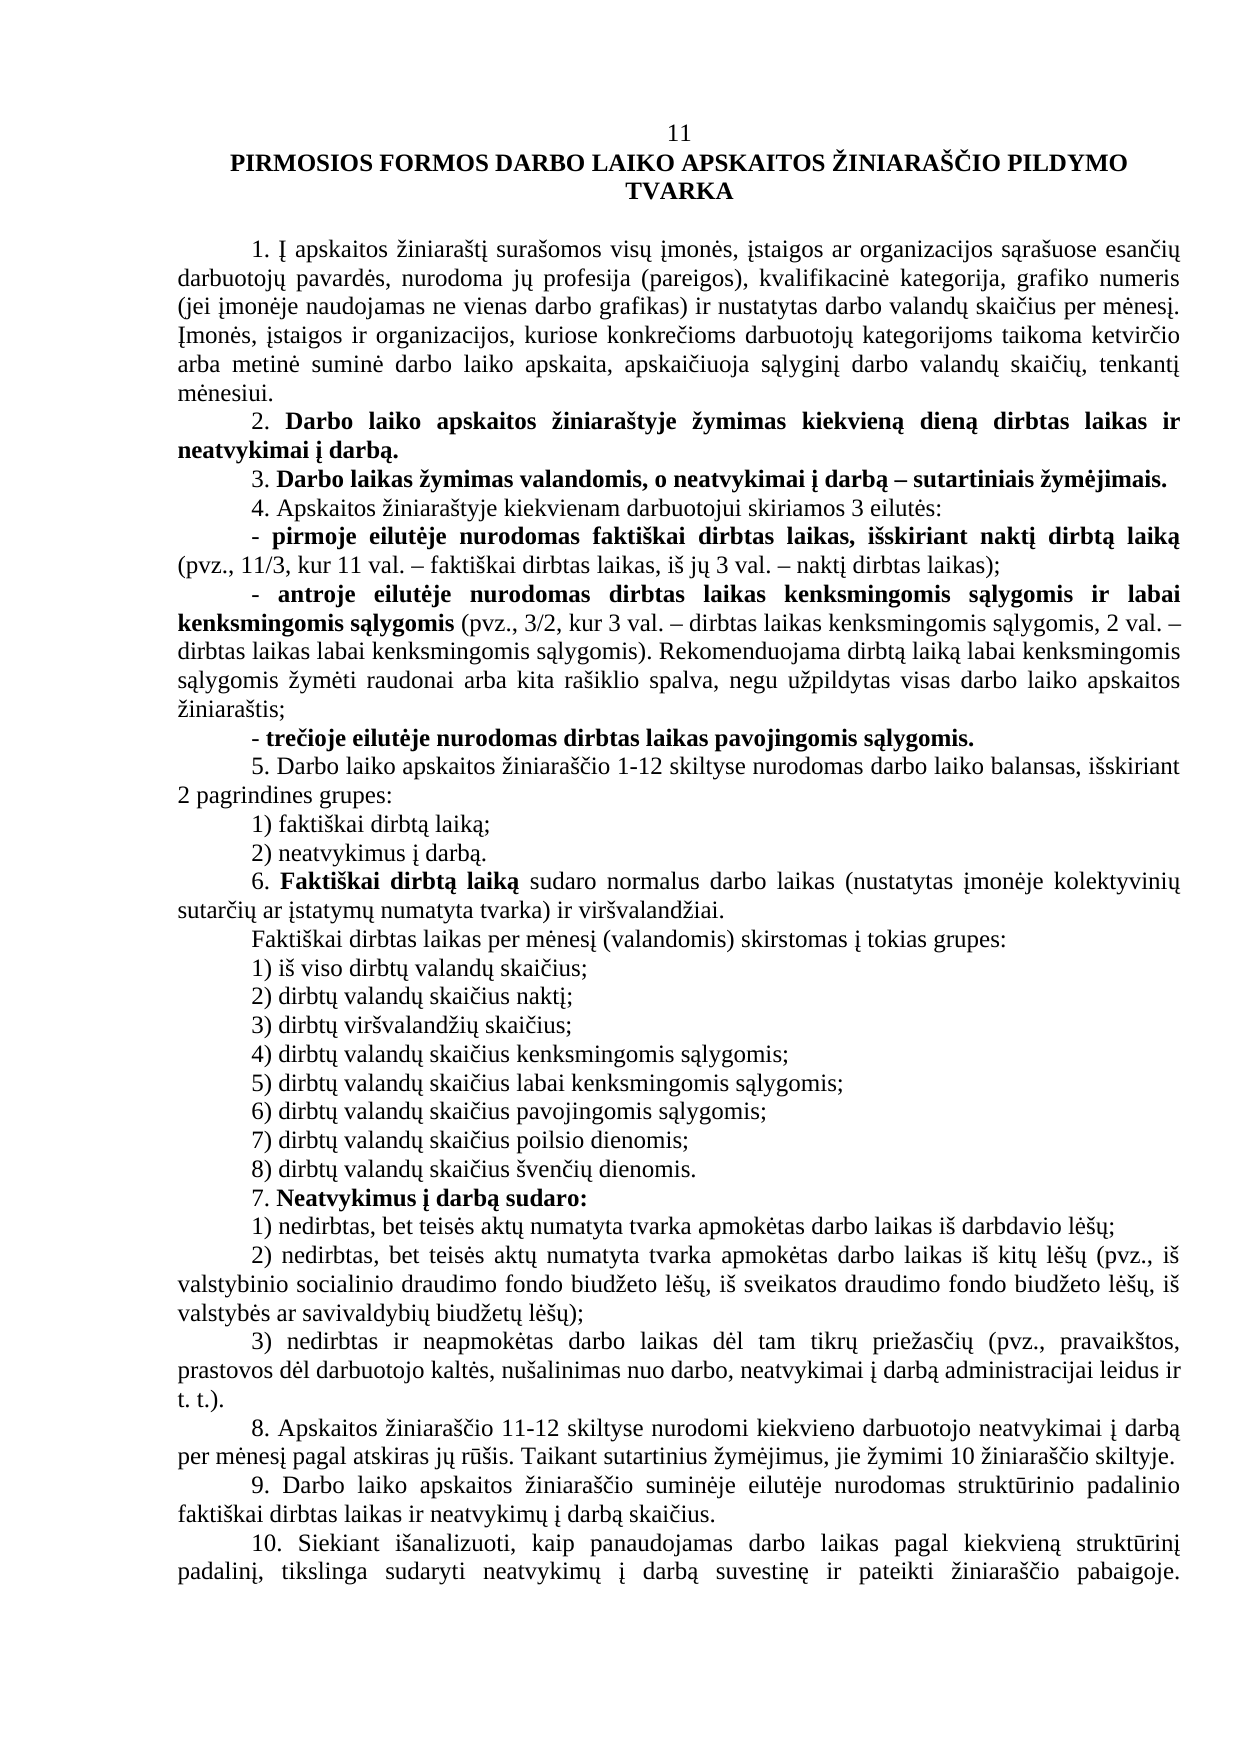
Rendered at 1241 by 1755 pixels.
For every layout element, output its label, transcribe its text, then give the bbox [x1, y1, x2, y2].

text 3. Darbo laikas žymimas valandomis, o neatvykimai į darbą – sutartiniais žymėjimais. [177, 464, 1181, 493]
text 7. Neatvykimus į darbą sudaro: [177, 1183, 1181, 1211]
text 10. Siekiant išanalizuoti, kaip panaudojamas darbo laikas pagal kiekvieną struktūrinį padalinį, tikslinga sudaryti neatvykimų į darbą suvestinę ir pateikti žiniaraščio pabaigoje. [177, 1528, 1181, 1585]
text 8. Apskaitos žiniaraščio 11-12 skiltyse nurodomi kiekvieno darbuotojo neatvykimai į darbą per mėnesį pagal atskiras jų rūšis. Taikant sutartinius žymėjimus, jie žymimi 10 žiniaraščio skiltyje. [177, 1413, 1181, 1470]
text 2) nedirbtas, bet teisės aktų numatyta tvarka apmokėtas darbo laikas iš kitų lėšų (pvz., iš valstybinio socialinio draudimo fondo biudžeto lėšų, iš sveikatos draudimo fondo biudžeto lėšų, iš valstybės ar savivaldybių biudžetų lėšų); [177, 1240, 1181, 1326]
text 8) dirbtų valandų skaičius švenčių dienomis. [177, 1154, 1181, 1183]
text 7) dirbtų valandų skaičius poilsio dienomis; [177, 1125, 1181, 1154]
text 9. Darbo laiko apskaitos žiniaraščio suminėje eilutėje nurodomas struktūrinio padalinio faktiškai dirbtas laikas ir neatvykimų į darbą skaičius. [177, 1470, 1181, 1528]
text - trečioje eilutėje nurodomas dirbtas laikas pavojingomis sąlygomis. [177, 723, 1181, 751]
text PIRMOSIOS FORMOS DARBO LAIKO APSKAITOS ŽINIARAŠČIO PILDYMO TVARKA [177, 148, 1181, 205]
text 6. Faktiškai dirbtą laiką sudaro normalus darbo laikas (nustatytas įmonėje kolektyvinių sutarčių ar įstatymų numatyta tvarka) ir viršvalandžiai. [177, 866, 1181, 924]
text 2) neatvykimus į darbą. [177, 838, 1181, 866]
text 3) nedirbtas ir neapmokėtas darbo laikas dėl tam tikrų priežasčių (pvz., pravaikštos, prastovos dėl darbuotojo kaltės, nušalinimas nuo darbo, neatvykimai į darbą administracijai leidus ir t. t.). [177, 1326, 1181, 1413]
text 3) dirbtų viršvalandžių skaičius; [177, 1010, 1181, 1039]
text 4) dirbtų valandų skaičius kenksmingomis sąlygomis; [177, 1039, 1181, 1068]
text 4. Apskaitos žiniaraštyje kiekvienam darbuotojui skiriamos 3 eilutės: [177, 493, 1181, 521]
text - antroje eilutėje nurodomas dirbtas laikas kenksmingomis sąlygomis ir labai kenksmingomis sąlygomis (pvz., 3/2, kur 3 val. – dirbtas laikas kenksmingomis sąlygomis, 2 val. – dirbtas laikas labai kenksmingomis sąlygomis). Rekomenduojama dirbtą laiką labai kenksmingomis sąlygomis žymėti raudonai arba kita rašiklio spalva, negu užpildytas visas darbo laiko apskaitos žiniaraštis; [177, 579, 1181, 723]
text 1) iš viso dirbtų valandų skaičius; [177, 953, 1181, 981]
text 1) nedirbtas, bet teisės aktų numatyta tvarka apmokėtas darbo laikas iš darbdavio lėšų; [177, 1211, 1181, 1240]
text 2. Darbo laiko apskaitos žiniaraštyje žymimas kiekvieną dieną dirbtas laikas ir neatvykimai į darbą. [177, 406, 1181, 464]
text - pirmoje eilutėje nurodomas faktiškai dirbtas laikas, išskiriant naktį dirbtą laiką (pvz., 11/3, kur 11 val. – faktiškai dirbtas laikas, iš jų 3 val. – naktį dirbtas laikas); [177, 521, 1181, 579]
text 1) faktiškai dirbtą laiką; [177, 809, 1181, 838]
text 1. Į apskaitos žiniaraštį surašomos visų įmonės, įstaigos ar organizacijos sąrašuose esančių darbuotojų pavardės, nurodoma jų profesija (pareigos), kvalifikacinė kategorija, grafiko numeris (jei įmonėje naudojamas ne vienas darbo grafikas) ir nustatytas darbo valandų skaičius per mėnesį. Įmonės, įstaigos ir organizacijos, kuriose konkrečioms darbuotojų kategorijoms taikoma ketvirčio arba metinė suminė darbo laiko apskaita, apskaičiuoja sąlyginį darbo valandų skaičių, tenkantį mėnesiui. [177, 234, 1181, 406]
text 6) dirbtų valandų skaičius pavojingomis sąlygomis; [177, 1096, 1181, 1125]
text 5. Darbo laiko apskaitos žiniaraščio 1-12 skiltyse nurodomas darbo laiko balansas, išskiriant 2 pagrindines grupes: [177, 751, 1181, 809]
text Faktiškai dirbtas laikas per mėnesį (valandomis) skirstomas į tokias grupes: [177, 924, 1181, 953]
text 5) dirbtų valandų skaičius labai kenksmingomis sąlygomis; [177, 1068, 1181, 1096]
text 2) dirbtų valandų skaičius naktį; [177, 981, 1181, 1010]
